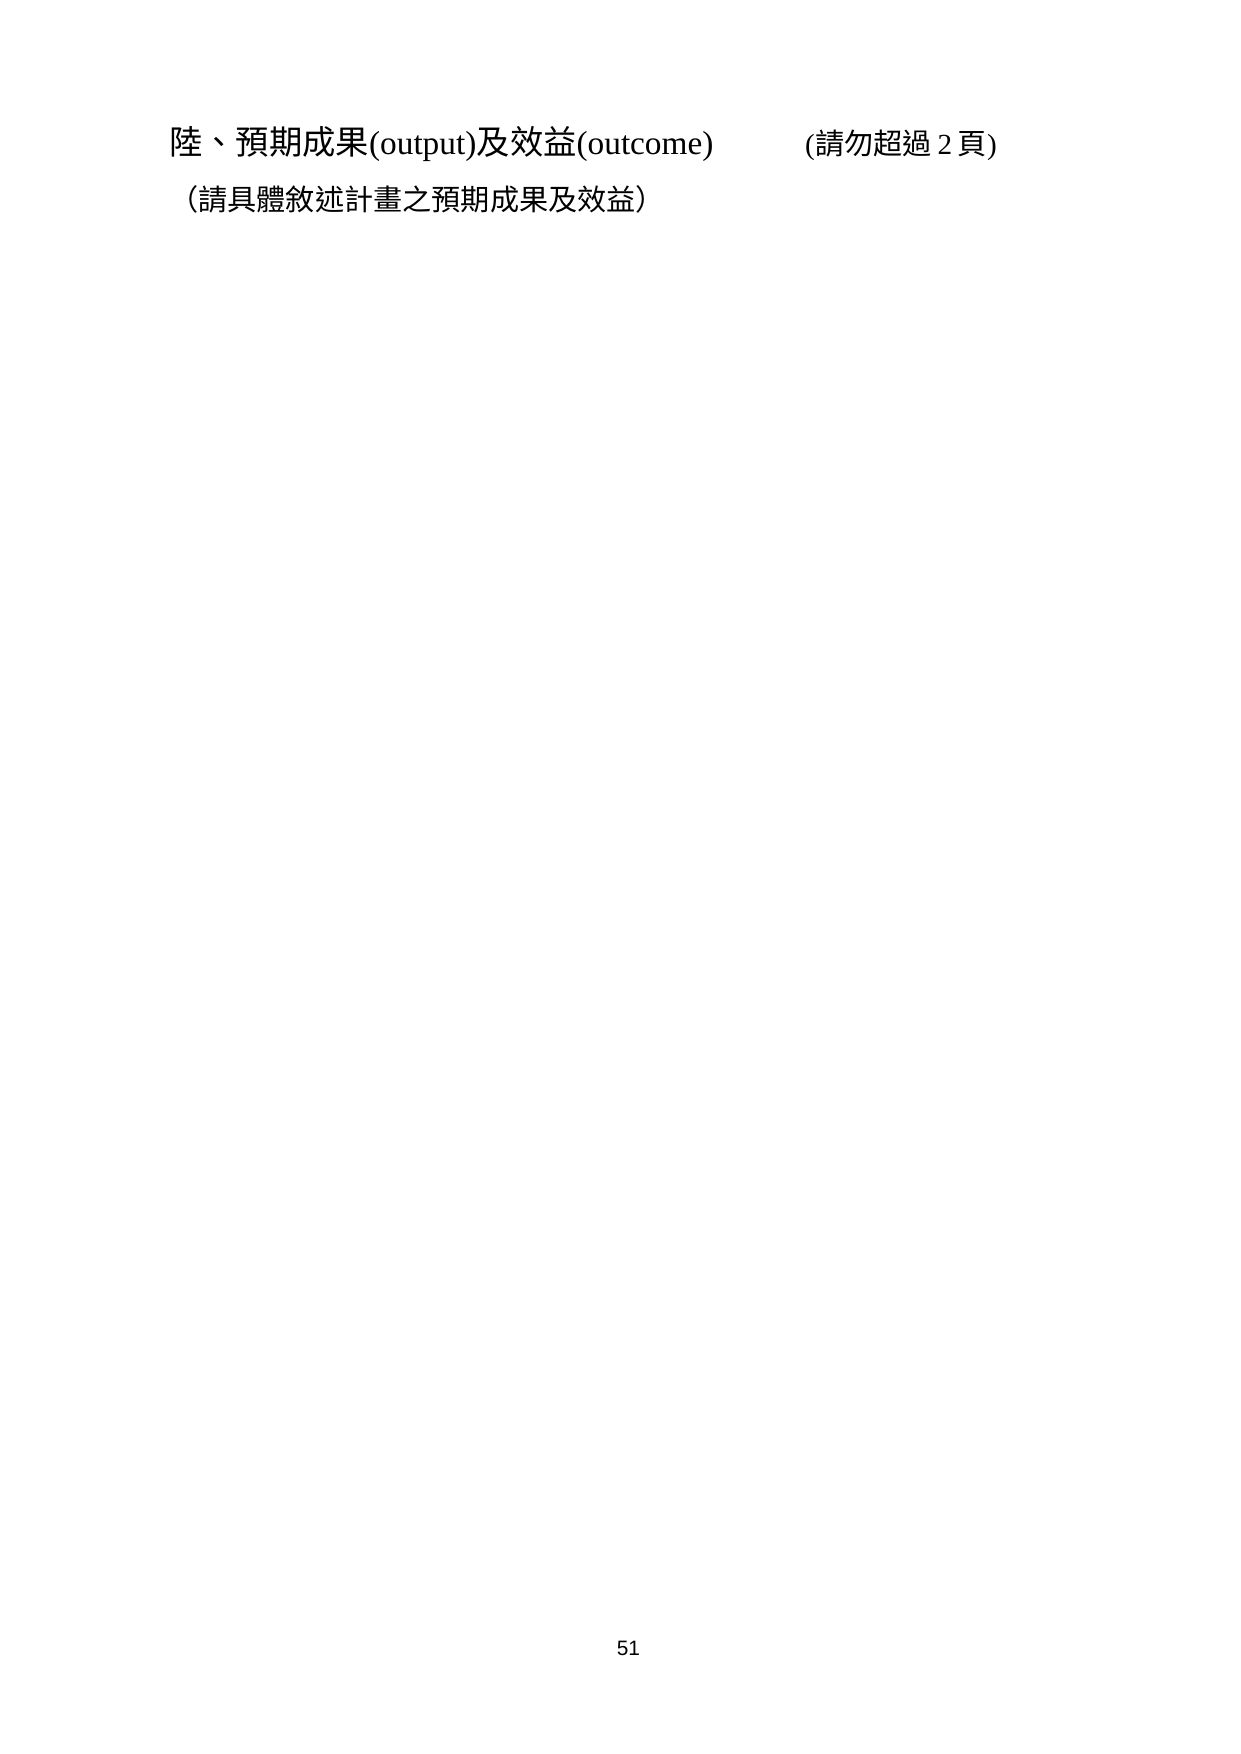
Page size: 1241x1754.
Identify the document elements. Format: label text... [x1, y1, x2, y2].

text （請具體敘述計畫之預期成果及效益） [169, 176, 1087, 219]
text 陸、預期成果(output)及效益(outcome) (請勿超過2頁) [169, 118, 1084, 164]
